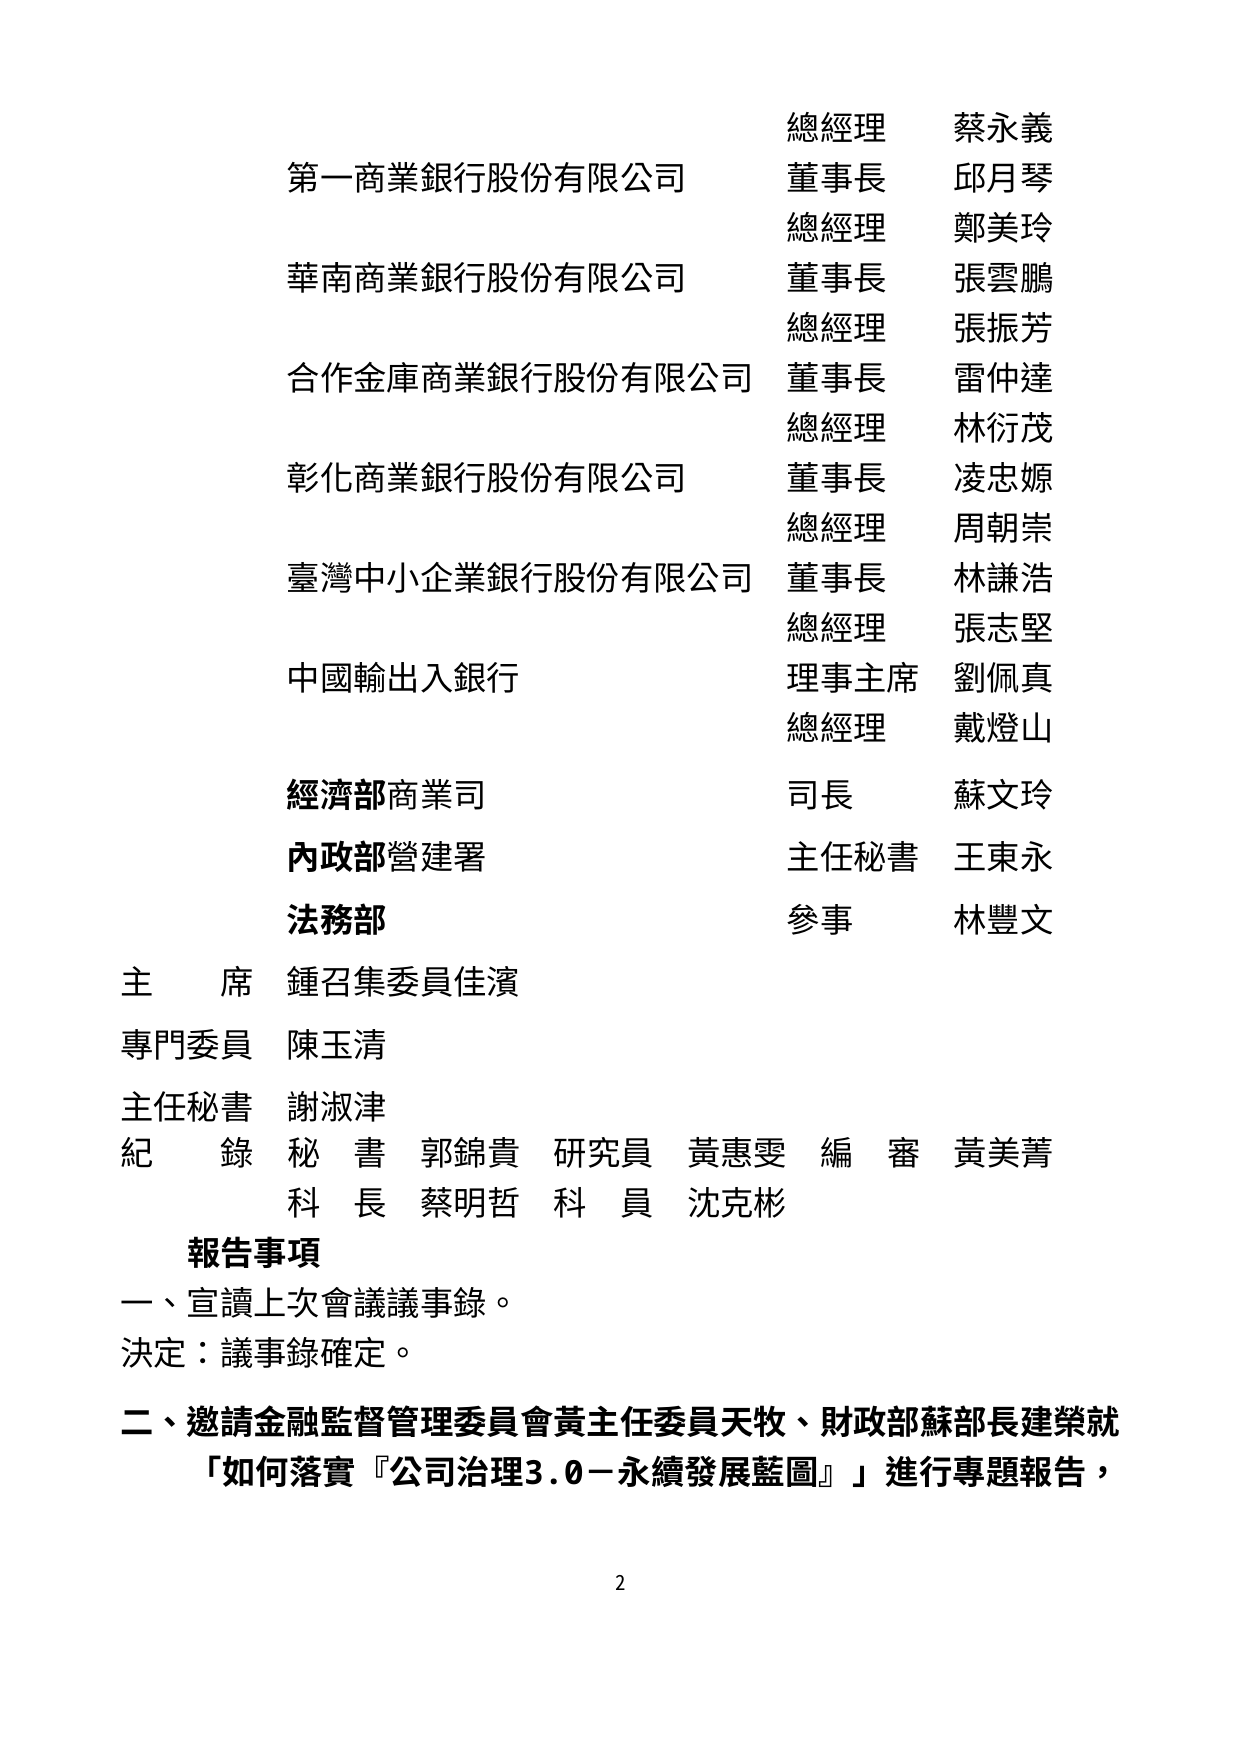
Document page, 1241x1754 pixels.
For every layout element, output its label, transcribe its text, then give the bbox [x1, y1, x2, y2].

text 總經理 周朝崇 [120, 501, 1120, 551]
text 主 席 鍾召集委員佳濱 [120, 938, 1120, 1001]
text 科 長 蔡明哲 科 員 沈克彬 [120, 1176, 1120, 1226]
text 總經理 戴燈山 [120, 701, 1120, 751]
text 紀 錄 秘 書 郭錦貴 研究員 黃惠雯 編 審 黃美菁 [120, 1126, 1120, 1176]
text 報告事項 [187, 1226, 1120, 1276]
text 總經理 林衍茂 [120, 401, 1120, 451]
text 華南商業銀行股份有限公司 董事長 張雲鵬 [120, 251, 1120, 301]
text 總經理 張振芳 [120, 301, 1120, 351]
text 總經理 張志堅 [120, 601, 1120, 651]
text 一、宣讀上次會議議事錄。 [120, 1276, 1120, 1326]
text 二、邀請金融監督管理委員會黃主任委員天牧、財政部蘇部長建榮就「如何落實『公司治理3.0－永續發展藍圖』」進行專題報告， [120, 1394, 1120, 1494]
text 合作金庫商業銀行股份有限公司 董事長 雷仲達 [120, 351, 1120, 401]
text 總經理 鄭美玲 [120, 201, 1120, 251]
text 總經理 蔡永義 [120, 101, 1120, 151]
text 臺灣中小企業銀行股份有限公司 董事長 林謙浩 [120, 551, 1120, 601]
text 內政部營建署 主任秘書 王東永 [120, 813, 1120, 876]
text 中國輸出入銀行 理事主席 劉佩真 [120, 651, 1120, 701]
text 經濟部商業司 司長 蘇文玲 [120, 751, 1120, 813]
text 主任秘書 謝淑津 [120, 1063, 1120, 1126]
text 決定：議事錄確定。 [120, 1326, 1120, 1376]
text 法務部 參事 林豐文 [120, 876, 1120, 938]
text 彰化商業銀行股份有限公司 董事長 凌忠嫄 [120, 451, 1120, 501]
text 專門委員 陳玉清 [120, 1001, 1120, 1063]
text 第一商業銀行股份有限公司 董事長 邱月琴 [120, 151, 1120, 201]
